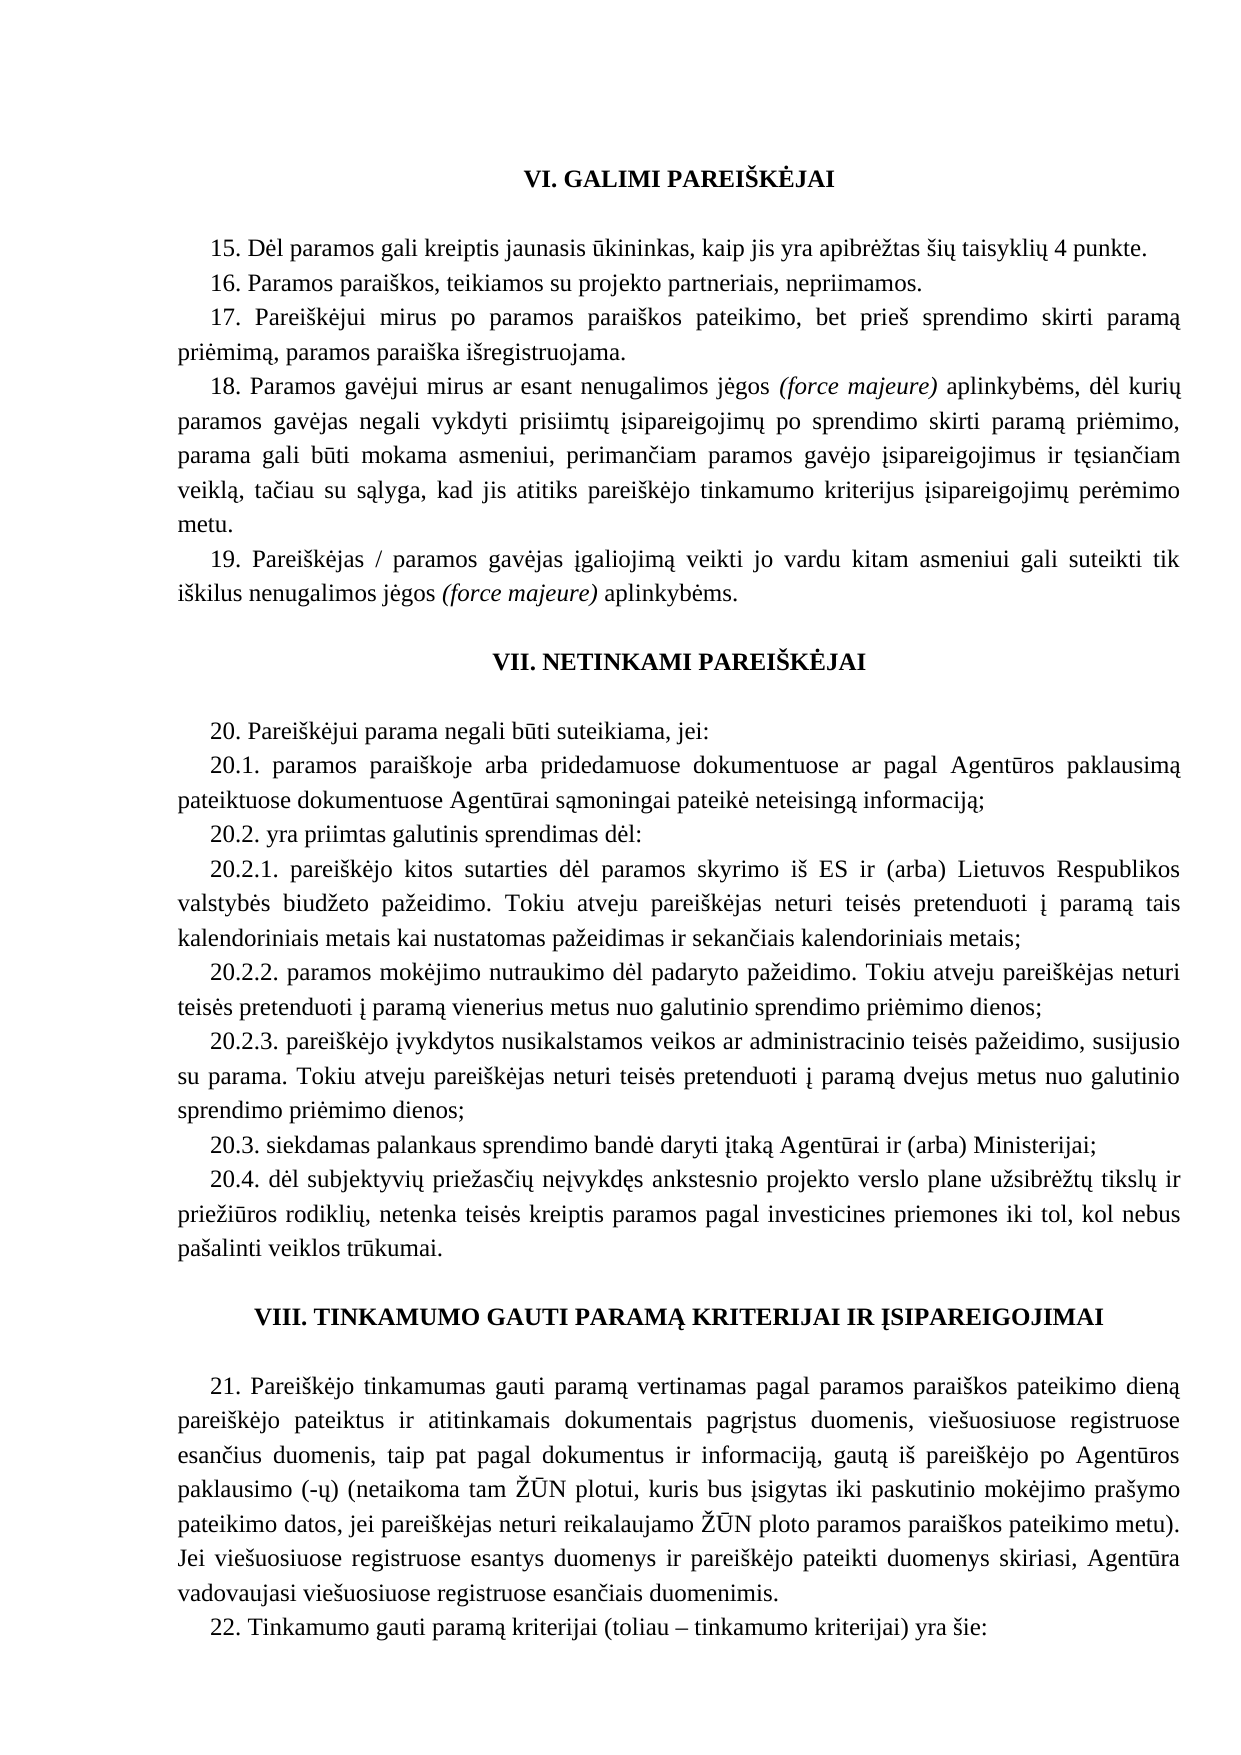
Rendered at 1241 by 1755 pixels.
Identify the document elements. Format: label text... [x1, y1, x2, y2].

text 16. Paramos paraiškos, teikiamos su projekto partneriais, nepriimamos. [177, 268, 1181, 297]
text 18. Paramos gavėjui mirus ar esant nenugalimos jėgos (force majeure) aplinkybėms, dėl kurių paramos gavėjas negali vykdyti prisiimtų įsipareigojimų po sprendimo skirti paramą priėmimo, parama gali būti mokama asmeniui, perimančiam paramos gavėjo įsipareigojimus ir tęsiančiam veiklą, tačiau su sąlyga, kad jis atitiks pareiškėjo tinkamumo kriterijus įsipareigojimų perėmimo metu. [177, 371, 1181, 538]
text 22. Tinkamumo gauti paramą kriterijai (toliau – tinkamumo kriterijai) yra šie: [177, 1612, 1181, 1641]
text 20.2.3. pareiškėjo įvykdytos nusikalstamos veikos ar administracinio teisės pažeidimo, susijusio su parama. Tokiu atveju pareiškėjas neturi teisės pretenduoti į paramą dvejus metus nuo galutinio sprendimo priėmimo dienos; [177, 1026, 1181, 1124]
text 20.1. paramos paraiškoje arba pridedamuose dokumentuose ar pagal Agentūros paklausimą pateiktuose dokumentuose Agentūrai sąmoningai pateikė neteisingą informaciją; [177, 751, 1181, 814]
text 15. Dėl paramos gali kreiptis jaunasis ūkininkas, kaip jis yra apibrėžtas šių taisyklių 4 punkte. [177, 233, 1181, 262]
text 17. Pareiškėjui mirus po paramos paraiškos pateikimo, bet prieš sprendimo skirti paramą priėmimą, paramos paraiška išregistruojama. [177, 302, 1181, 366]
text 20.4. dėl subjektyvių priežasčių neįvykdęs ankstesnio projekto verslo plane užsibrėžtų tikslų ir priežiūros rodiklių, netenka teisės kreiptis paramos pagal investicines priemones iki tol, kol nebus pašalinti veiklos trūkumai. [177, 1164, 1181, 1262]
text VII. NETINKAMI PAREIŠKĖJAI [177, 647, 1181, 676]
text VIII. TINKAMUMO gauti paramĄ KRITERIJAI IR ĮSIPAREIGOJIMAI [177, 1302, 1181, 1331]
text 20.2.2. paramos mokėjimo nutraukimo dėl padaryto pažeidimo. Tokiu atveju pareiškėjas neturi teisės pretenduoti į paramą vienerius metus nuo galutinio sprendimo priėmimo dienos; [177, 957, 1181, 1021]
text 19. Pareiškėjas / paramos gavėjas įgaliojimą veikti jo vardu kitam asmeniui gali suteikti tik iškilus nenugalimos jėgos (force majeure) aplinkybėms. [177, 544, 1181, 607]
text 20.3. siekdamas palankaus sprendimo bandė daryti įtaką Agentūrai ir (arba) Ministerijai; [177, 1130, 1181, 1158]
text 20.2.1. pareiškėjo kitos sutarties dėl paramos skyrimo iš ES ir (arba) Lietuvos Respublikos valstybės biudžeto pažeidimo. Tokiu atveju pareiškėjas neturi teisės pretenduoti į paramą tais kalendoriniais metais kai nustatomas pažeidimas ir sekančiais kalendoriniais metais; [177, 854, 1181, 952]
text 20.2. yra priimtas galutinis sprendimas dėl: [177, 819, 1181, 848]
text 21. Pareiškėjo tinkamumas gauti paramą vertinamas pagal paramos paraiškos pateikimo dieną pareiškėjo pateiktus ir atitinkamais dokumentais pagrįstus duomenis, viešuosiuose registruose esančius duomenis, taip pat pagal dokumentus ir informaciją, gautą iš pareiškėjo po Agentūros paklausimo (-ų) (netaikoma tam ŽŪN plotui, kuris bus įsigytas iki paskutinio mokėjimo prašymo pateikimo datos, jei pareiškėjas neturi reikalaujamo ŽŪN ploto paramos paraiškos pateikimo metu). Jei viešuosiuose registruose esantys duomenys ir pareiškėjo pateikti duomenys skiriasi, Agentūra vadovaujasi viešuosiuose registruose esančiais duomenimis. [177, 1371, 1181, 1607]
text VI. GALIMI Pareiškėjai [177, 164, 1181, 193]
text 20. Pareiškėjui parama negali būti suteikiama, jei: [177, 716, 1181, 745]
